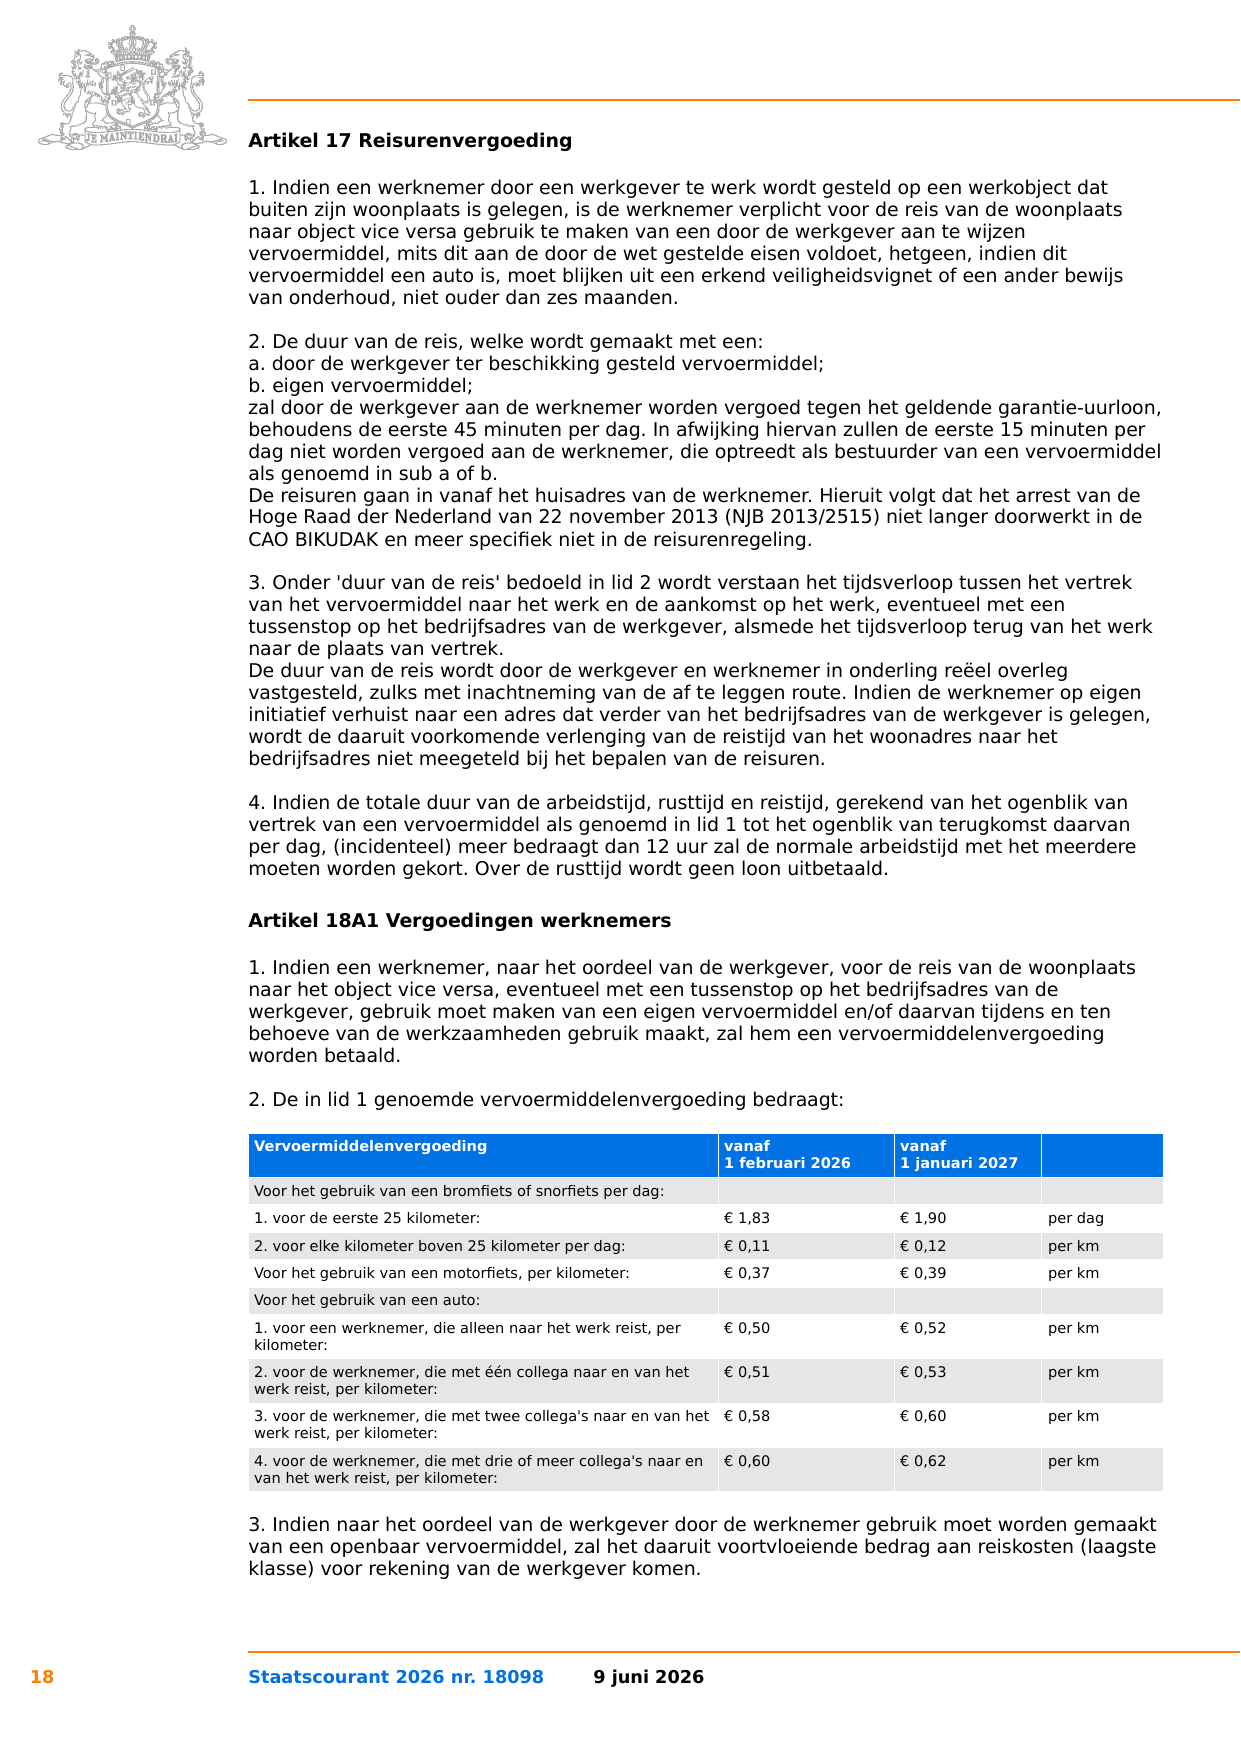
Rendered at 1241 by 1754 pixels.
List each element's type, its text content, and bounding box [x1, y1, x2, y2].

table_cell € 0,37 [719, 1260, 894, 1286]
table_header vanaf 1 januari 2027 [895, 1134, 1041, 1177]
table_cell [719, 1288, 894, 1314]
table_cell Voor het gebruik van een motorfiets, per kilometer: [249, 1260, 718, 1286]
text zal door de werkgever aan de werknemer worden vergoed tegen het geldende garantie-uurloon, behoudens de eerste 45 minuten per dag. In afwijking hiervan zullen de eerste 15 minuten per dag niet worden vergoed aan de werknemer, die optreedt als bestuurder van een vervoermiddel als genoemd in sub a of b. [248, 397, 1163, 484]
table_cell € 0,11 [719, 1233, 894, 1259]
text 2. De duur van de reis, welke wordt gemaakt met een: [248, 331, 1163, 353]
subtitle Artikel 17 Reisurenvergoeding [248, 130, 1163, 152]
table_cell 1. voor de eerste 25 kilometer: [249, 1205, 718, 1232]
table_cell [895, 1288, 1041, 1314]
table_cell 1. voor een werknemer, die alleen naar het werk reist, per kilometer: [249, 1315, 718, 1358]
table_cell per km [1042, 1404, 1163, 1447]
table_cell Voor het gebruik van een bromfiets of snorfiets per dag: [249, 1178, 718, 1204]
text 1. Indien een werknemer door een werkgever te werk wordt gesteld op een werkobject dat buiten zijn woonplaats is gelegen, is de werknemer verplicht voor de reis van de woonplaats naar object vice versa gebruik te maken van een door de werkgever aan te wijzen vervoermiddel, mits dit aan de door de wet gestelde eisen voldoet, hetgeen, indien dit vervoermiddel een auto is, moet blijken uit een erkend veiligheidsvignet of een ander bewijs van onderhoud, niet ouder dan zes maanden. [248, 177, 1163, 309]
table_cell 2. voor de werknemer, die met één collega naar en van het werk reist, per kilometer: [249, 1359, 718, 1403]
table_cell Voor het gebruik van een auto: [249, 1288, 718, 1314]
table_cell € 0,62 [895, 1448, 1041, 1491]
text De reisuren gaan in vanaf het huisadres van de werknemer. Hieruit volgt dat het arrest van de Hoge Raad der Nederland van 22 november 2013 (NJB 2013/2515) niet langer doorwerkt in de CAO BIKUDAK en meer specifiek niet in de reisurenregeling. [248, 484, 1163, 550]
text De duur van de reis wordt door de werkgever en werknemer in onderling reëel overleg vastgesteld, zulks met inachtneming van de af te leggen route. Indien de werknemer op eigen initiatief verhuist naar een adres dat verder van het bedrijfsadres van de werkgever is gelegen, wordt de daaruit voorkomende verlenging van de reistijd van het woonadres naar het bedrijfsadres niet meegeteld bij het bepalen van de reisuren. [248, 660, 1163, 770]
table_cell per km [1042, 1448, 1163, 1491]
text 4. Indien de totale duur van de arbeidstijd, rusttijd en reistijd, gerekend van het ogenblik van vertrek van een vervoermiddel als genoemd in lid 1 tot het ogenblik van terugkomst daarvan per dag, (incidenteel) meer bedraagt dan 12 uur zal de normale arbeidstijd met het meerdere moeten worden gekort. Over de rusttijd wordt geen loon uitbetaald. [248, 792, 1163, 880]
picture [38, 25, 227, 150]
table_cell [1042, 1288, 1163, 1314]
text 3. Onder 'duur van de reis' bedoeld in lid 2 wordt verstaan het tijdsverloop tussen het vertrek van het vervoermiddel naar het werk en de aankomst op het werk, eventueel met een tussenstop op het bedrijfsadres van de werkgever, alsmede het tijdsverloop terug van het werk naar de plaats van vertrek. [248, 572, 1163, 660]
table_cell € 0,53 [895, 1359, 1041, 1403]
table_header vanaf 1 februari 2026 [719, 1134, 894, 1177]
text b. eigen vervoermiddel; [248, 374, 1163, 397]
table_cell per km [1042, 1233, 1163, 1259]
table_cell € 1,90 [895, 1205, 1041, 1232]
table_cell 4. voor de werknemer, die met drie of meer collega's naar en van het werk reist, per kilometer: [249, 1448, 718, 1491]
table_cell € 0,58 [719, 1404, 894, 1447]
table_cell € 0,39 [895, 1260, 1041, 1286]
table_cell per dag [1042, 1205, 1163, 1232]
table_header [1042, 1134, 1163, 1177]
table_cell € 1,83 [719, 1205, 894, 1232]
table_cell [719, 1178, 894, 1204]
text 3. Indien naar het oordeel van de werkgever door de werknemer gebruik moet worden gemaakt van een openbaar vervoermiddel, zal het daaruit voortvloeiende bedrag aan reiskosten (laagste klasse) voor rekening van de werkgever komen. [248, 1514, 1163, 1580]
table_header Vervoermiddelenvergoeding [249, 1134, 718, 1177]
text 2. De in lid 1 genoemde vervoermiddelenvergoeding bedraagt: [248, 1089, 1163, 1111]
table_cell € 0,50 [719, 1315, 894, 1358]
subtitle Artikel 18A1 Vergoedingen werknemers [248, 910, 1163, 932]
table_cell € 0,52 [895, 1315, 1041, 1358]
table_cell per km [1042, 1359, 1163, 1403]
text a. door de werkgever ter beschikking gesteld vervoermiddel; [248, 353, 1163, 374]
table_cell per km [1042, 1315, 1163, 1358]
table_cell € 0,12 [895, 1233, 1041, 1259]
text 1. Indien een werknemer, naar het oordeel van de werkgever, voor de reis van de woonplaats naar het object vice versa, eventueel met een tussenstop op het bedrijfsadres van de werkgever, gebruik moet maken van een eigen vervoermiddel en/of daarvan tijdens en ten behoeve van de werkzaamheden gebruik maakt, zal hem een vervoermiddelenvergoeding worden betaald. [248, 957, 1163, 1067]
table_cell € 0,60 [719, 1448, 894, 1491]
table_cell [1042, 1178, 1163, 1204]
table_cell € 0,51 [719, 1359, 894, 1403]
table_cell 2. voor elke kilometer boven 25 kilometer per dag: [249, 1233, 718, 1259]
table_cell [895, 1178, 1041, 1204]
table_cell per km [1042, 1260, 1163, 1286]
table_cell € 0,60 [895, 1404, 1041, 1447]
table_cell 3. voor de werknemer, die met twee collega's naar en van het werk reist, per kilometer: [249, 1404, 718, 1447]
